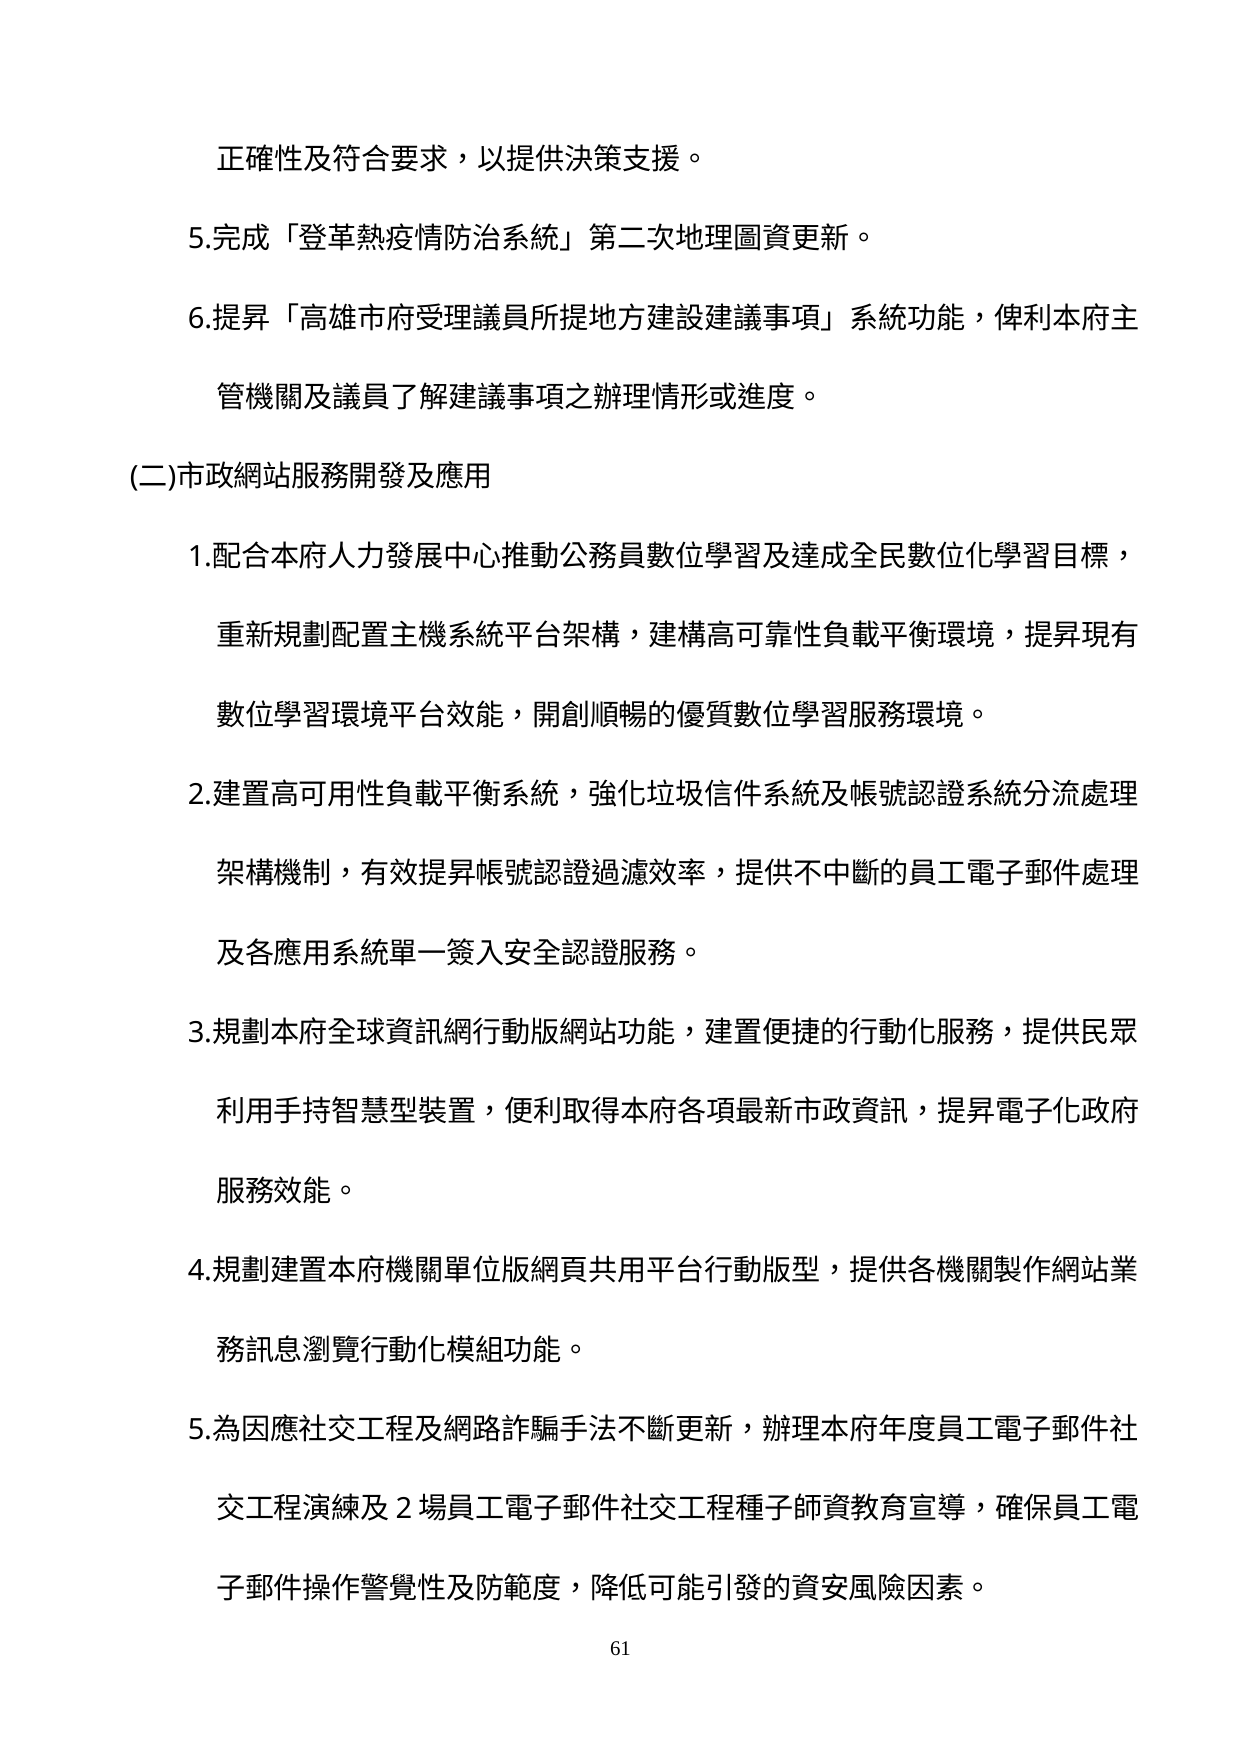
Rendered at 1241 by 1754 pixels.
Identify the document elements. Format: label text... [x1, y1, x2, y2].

text 正確性及符合要求，以提供決策支援。 [188, 117, 1140, 196]
text 5.為因應社交工程及網路詐騙手法不斷更新，辦理本府年度員工電子郵件社交工程演練及2場員工電子郵件社交工程種子師資教育宣導，確保員工電子郵件操作警覺性及防範度，降低可能引發的資安風險因素。 [188, 1387, 1140, 1625]
text 4.規劃建置本府機關單位版網頁共用平台行動版型，提供各機關製作網站業務訊息瀏覽行動化模組功能。 [188, 1228, 1140, 1387]
text (二)市政網站服務開發及應用 [129, 434, 1140, 514]
text 1.配合本府人力發展中心推動公務員數位學習及達成全民數位化學習目標，重新規劃配置主機系統平台架構，建構高可靠性負載平衡環境，提昇現有數位學習環境平台效能，開創順暢的優質數位學習服務環境。 [188, 514, 1140, 752]
text 3.規劃本府全球資訊網行動版網站功能，建置便捷的行動化服務，提供民眾利用手持智慧型裝置，便利取得本府各項最新市政資訊，提昇電子化政府服務效能。 [188, 990, 1140, 1228]
text 5.完成「登革熱疫情防治系統」第二次地理圖資更新。 [188, 196, 1140, 276]
text 6.提昇「高雄市府受理議員所提地方建設建議事項」系統功能，俾利本府主管機關及議員了解建議事項之辦理情形或進度。 [188, 276, 1140, 434]
text 2.建置高可用性負載平衡系統，強化垃圾信件系統及帳號認證系統分流處理架構機制，有效提昇帳號認證過濾效率，提供不中斷的員工電子郵件處理及各應用系統單一簽入安全認證服務。 [188, 752, 1140, 990]
